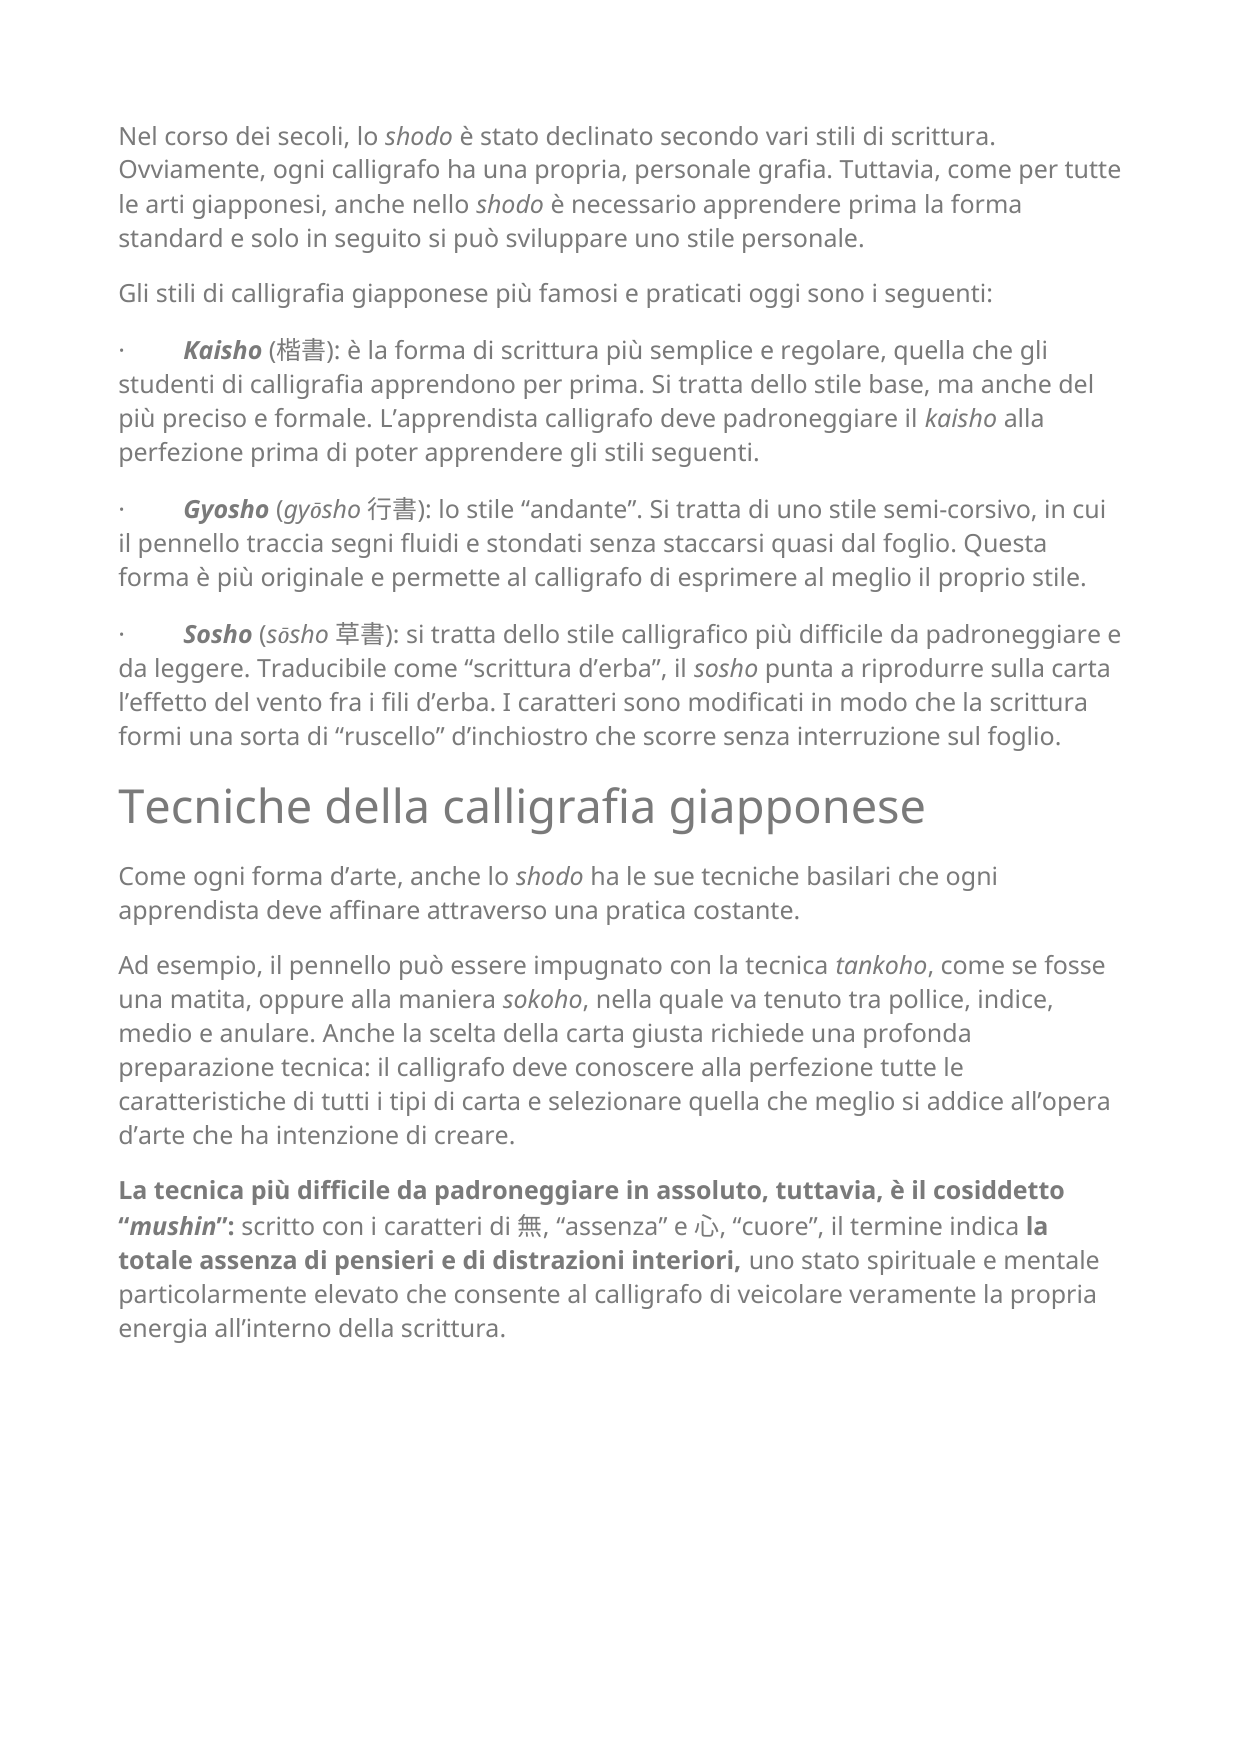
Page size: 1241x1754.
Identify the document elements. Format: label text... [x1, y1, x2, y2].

text La tecnica più difficile da padroneggiare in assoluto, tuttavia, è il cosiddetto “mushin”: scritto con i caratteri di 無, “assenza” e 心, “cuore”, il termine indica la totale assenza di pensieri e di distrazioni interiori, uno stato spirituale e mentale particolarmente elevato che consente al calligrafo di veicolare veramente la propria energia all’interno della scrittura. [118, 1173, 1122, 1345]
text · Gyosho (gyōsho 行書): lo stile “andante”. Si tratta di uno stile semi-corsivo, in cui il pennello traccia segni fluidi e stondati senza staccarsi quasi dal foglio. Questa forma è più originale e permette al calligrafo di esprimere al meglio il proprio stile. [118, 489, 1122, 594]
text Ad esempio, il pennello può essere impugnato con la tecnica tankoho, come se fosse una matita, oppure alla maniera sokoho, nella quale va tenuto tra pollice, indice, medio e anulare. Anche la scelta della carta giusta richiede una profonda preparazione tecnica: il calligrafo deve conoscere alla perfezione tutte le caratteristiche di tutti i tipi di carta e selezionare quella che meglio si addice all’opera d’arte che ha intenzione di creare. [118, 947, 1122, 1152]
text Come ogni forma d’arte, anche lo shodo ha le sue tecniche basilari che ogni apprendista deve affinare attraverso una pratica costante. [118, 858, 1122, 927]
text · Sosho (sōsho 草書): si tratta dello stile calligrafico più difficile da padroneggiare e da leggere. Traducibile come “scrittura d’erba”, il sosho punta a riprodurre sulla carta l’effetto del vento fra i fili d’erba. I caratteri sono modificati in modo che la scrittura formi una sorta di “ruscello” d’inchiostro che scorre senza interruzione sul foglio. [118, 614, 1122, 753]
text · Kaisho (楷書): è la forma di scrittura più semplice e regolare, quella che gli studenti di calligrafia apprendono per prima. Si tratta dello stile base, ma anche del più preciso e formale. L’apprendista calligrafo deve padroneggiare il kaisho alla perfezione prima di poter apprendere gli stili seguenti. [118, 330, 1122, 468]
subtitle Tecniche della calligrafia giapponese [118, 774, 1122, 838]
text Nel corso dei secoli, lo shodo è stato declinato secondo vari stili di scrittura. Ovviamente, ogni calligrafo ha una propria, personale grafia. Tuttavia, come per tutte le arti giapponesi, anche nello shodo è necessario apprendere prima la forma standard e solo in seguito si può sviluppare uno stile personale. [118, 118, 1122, 254]
text Gli stili di calligrafia giapponese più famosi e praticati oggi sono i seguenti: [118, 275, 1122, 309]
